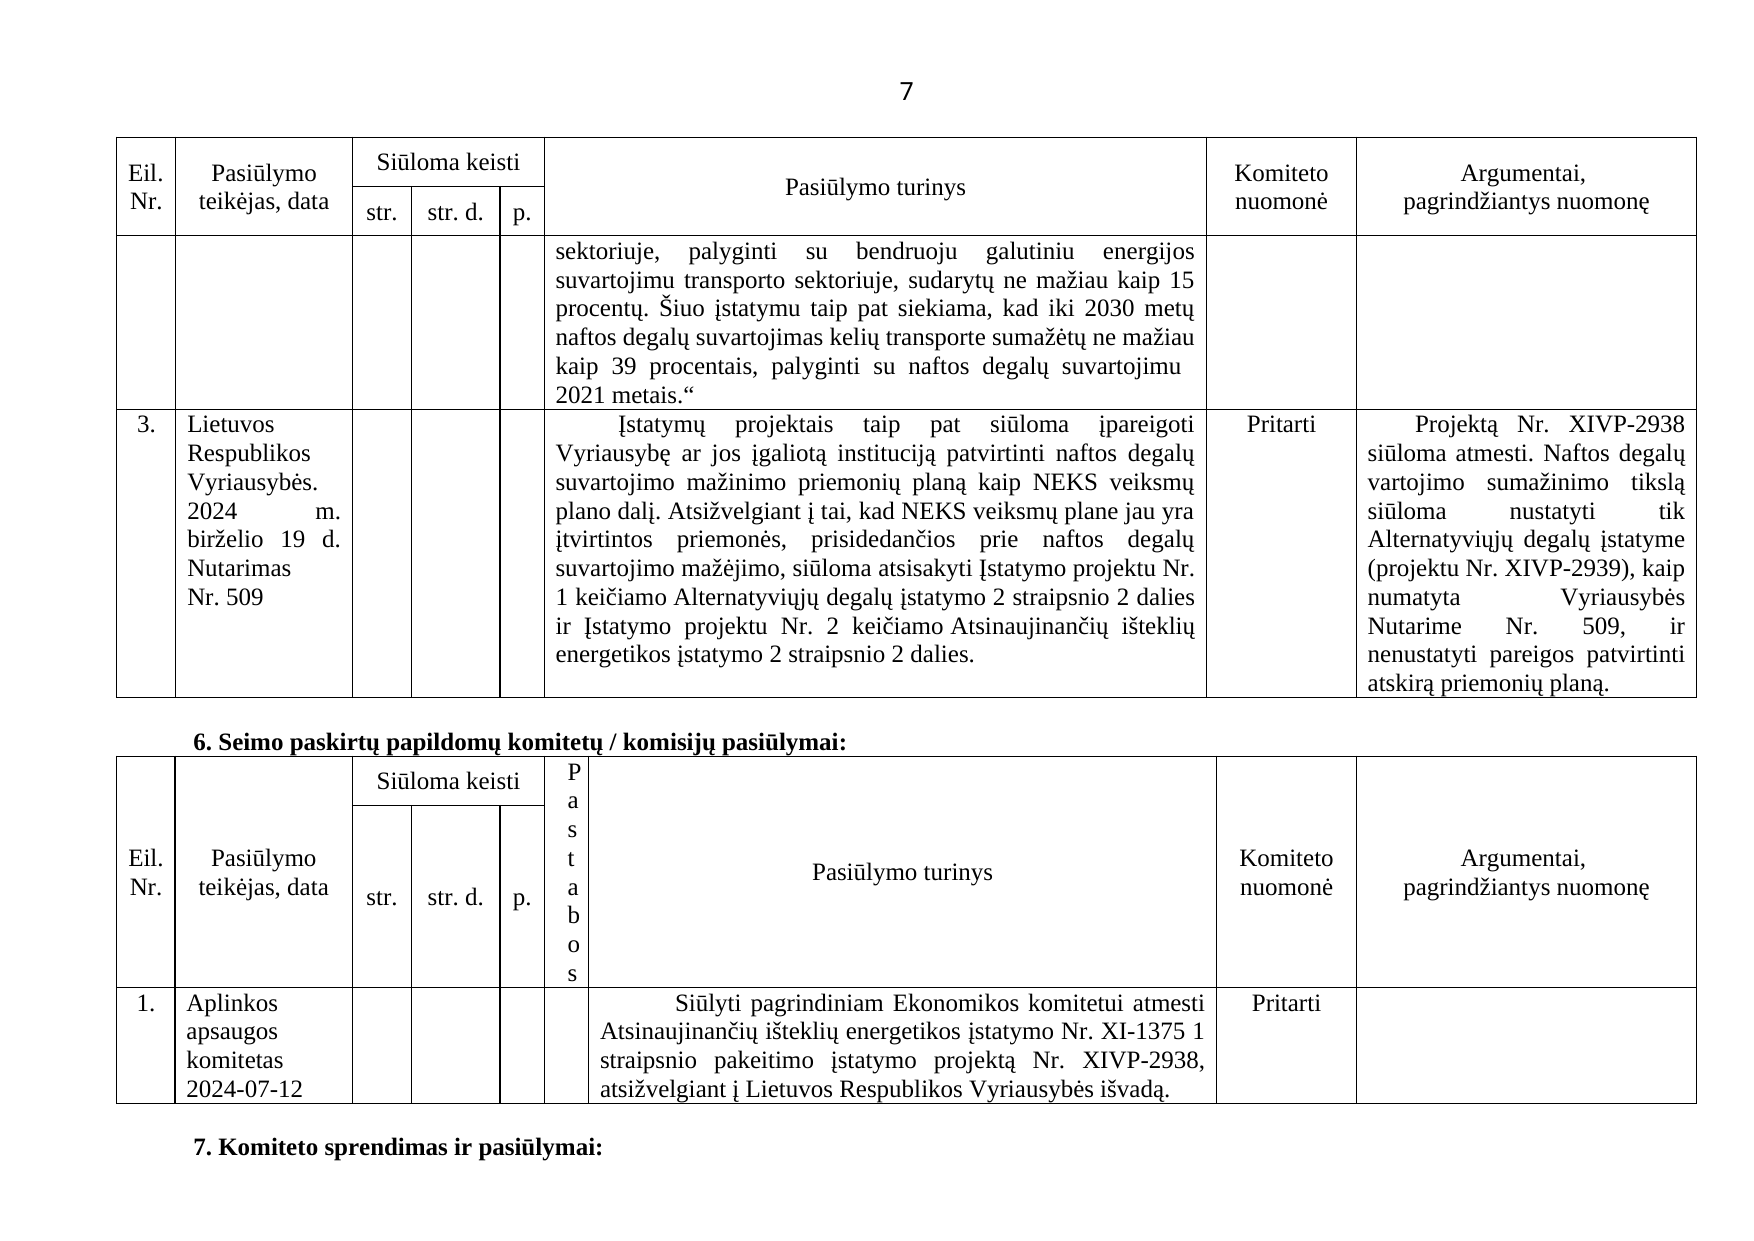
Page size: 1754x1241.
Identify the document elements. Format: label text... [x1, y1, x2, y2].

table_cell [176, 236, 352, 408]
table_cell str. [353, 187, 411, 235]
table_header Pasiūlymo teikėjas, data [176, 138, 352, 235]
table_header Eil. Nr. [117, 757, 174, 987]
table_cell [353, 988, 411, 1103]
table_header Argumentai, pagrindžiantys nuomonę [1357, 138, 1696, 235]
table_header Eil. Nr. [117, 138, 175, 235]
table_cell Lietuvos Respublikos Vyriausybės. 2024 m. birželio 19 d. Nutarimas Nr. 509 [176, 410, 352, 697]
table_cell [501, 410, 544, 697]
table_cell [412, 236, 499, 408]
table_header Pasiūlymo turinys [545, 138, 1206, 235]
table_cell Siūlyti pagrindiniam Ekonomikos komitetui atmesti Atsinaujinančių išteklių energetikos įstatymo Nr. XI-1375 1 straipsnio pakeitimo įstatymo projektą Nr. XIVP-2938, atsižvelgiant į Lietuvos Respublikos Vyriausybės išvadą. [589, 988, 1216, 1103]
table_cell [501, 236, 544, 408]
table_cell 3. [117, 410, 175, 697]
table_cell Pritarti [1217, 988, 1356, 1103]
table_cell str. d. [412, 806, 499, 987]
table_cell [1357, 236, 1696, 408]
table_header Pastabos [545, 757, 588, 987]
table_header Argumentai, pagrindžiantys nuomonę [1357, 757, 1696, 987]
table_header Siūloma keisti [353, 757, 544, 805]
table_cell sektoriuje, palyginti su bendruoju galutiniu energijos suvartojimu transporto sektoriuje, sudarytų ne mažiau kaip 15 procentų. Šiuo įstatymu taip pat siekiama, kad iki 2030 metų naftos degalų suvartojimas kelių transporte sumažėtų ne mažiau kaip 39 procentais, palyginti su naftos degalų suvartojimu 2021 metais.“ [545, 236, 1206, 408]
subtitle 6. Seimo paskirtų papildomų komitetų / komisijų pasiūlymai: [118, 727, 1695, 756]
table_header Pasiūlymo turinys [589, 757, 1216, 987]
table_cell [412, 410, 499, 697]
table_header Komiteto nuomonė [1217, 757, 1356, 987]
table_cell [353, 236, 411, 408]
table_cell Projektą Nr. XIVP-2938 siūloma atmesti. Naftos degalų vartojimo sumažinimo tikslą siūloma nustatyti tik Alternatyviųjų degalų įstatyme (projektu Nr. XIVP-2939), kaip numatyta Vyriausybės Nutarime Nr. 509, ir nenustatyti pareigos patvirtinti atskirą priemonių planą. [1357, 410, 1696, 697]
table_cell [117, 236, 175, 408]
table_header Komiteto nuomonė [1207, 138, 1356, 235]
table_cell Aplinkos apsaugos komitetas 2024-07-12 [176, 988, 352, 1103]
table_cell 1. [117, 988, 174, 1103]
table_cell Įstatymų projektais taip pat siūloma įpareigoti Vyriausybę ar jos įgaliotą instituciją patvirtinti naftos degalų suvartojimo mažinimo priemonių planą kaip NEKS veiksmų plano dalį. Atsižvelgiant į tai, kad NEKS veiksmų plane jau yra įtvirtintos priemonės, prisidedančios prie naftos degalų suvartojimo mažėjimo, siūloma atsisakyti Įstatymo projektu Nr. 1 keičiamo Alternatyviųjų degalų įstatymo 2 straipsnio 2 dalies ir Įstatymo projektu Nr. 2 keičiamo Atsinaujinančių išteklių energetikos įstatymo 2 straipsnio 2 dalies. [545, 410, 1206, 697]
table_cell p. [501, 806, 544, 987]
table_header Siūloma keisti [353, 138, 544, 186]
table_cell [353, 410, 411, 697]
table_cell [1357, 988, 1696, 1103]
table_header Pasiūlymo teikėjas, data [176, 757, 352, 987]
table_cell [1207, 236, 1356, 408]
text 7. Komiteto sprendimas ir pasiūlymai: [118, 1132, 1695, 1161]
table_cell str. d. [412, 187, 499, 235]
table_cell [501, 988, 544, 1103]
table_cell [412, 988, 499, 1103]
table_cell Pritarti [1207, 410, 1356, 697]
table_cell [545, 988, 588, 1103]
table_cell str. [353, 806, 411, 987]
table_cell p. [501, 187, 544, 235]
